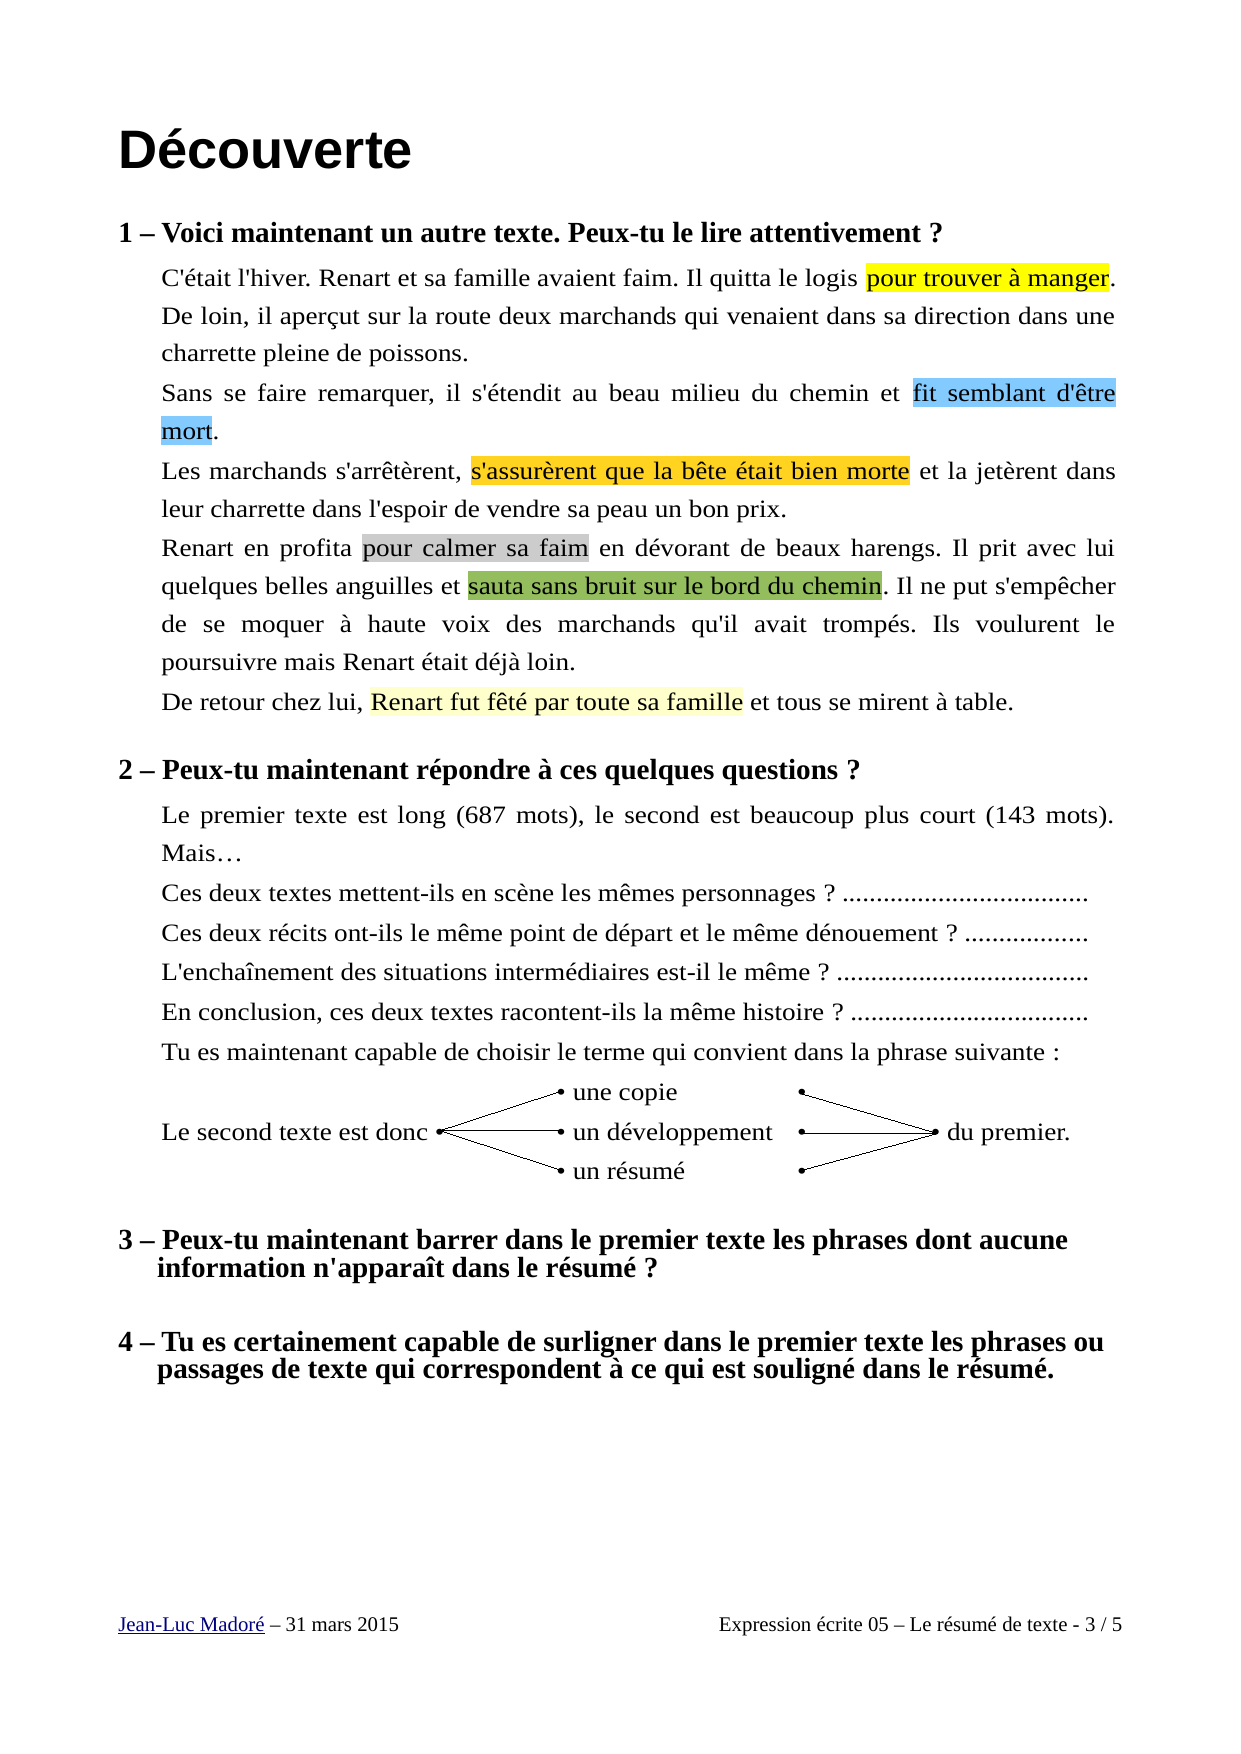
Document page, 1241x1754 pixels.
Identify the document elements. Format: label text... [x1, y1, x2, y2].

text Ces deux textes mettent-ils en scène les mêmes personnages ? [161, 871, 1116, 909]
text 2 – Peux-tu maintenant répondre à ces quelques questions ? [118, 757, 1122, 785]
text 1 – Voici maintenant un autre texte. Peux-tu le lire attentivement ? [118, 220, 1122, 248]
text Tu es maintenant capable de choisir le terme qui convient dans la phrase suivante : [161, 1030, 1116, 1068]
text Les marchands s'arrêtèrent, s'assurèrent que la bête était bien morte et la jetèrent dans leur charrette dans l'espoir de vendre sa peau un bon prix. [161, 449, 1116, 525]
text • un résumé • [161, 1149, 1116, 1187]
text Le premier texte est long (687 mots), le second est beaucoup plus court (143 mots). Mais… [161, 793, 1116, 869]
text • une copie • [161, 1070, 1116, 1108]
text L'enchaînement des situations intermédiaires est-il le même ? [161, 951, 1116, 988]
text 3 – Peux-tu maintenant barrer dans le premier texte les phrases dont aucune information n'apparaît dans le résumé ? [118, 1227, 1122, 1283]
text 4 – Tu es certainement capable de surligner dans le premier texte les phrases ou passages de texte qui correspondent à ce qui est souligné dans le résumé. [118, 1329, 1122, 1384]
text Renart en profita pour calmer sa faim en dévorant de beaux harengs. Il prit avec lui quelques belles anguilles et sauta sans bruit sur le bord du chemin. Il ne put s'empêcher de se moquer à haute voix des marchands qu'il avait trompés. Ils voulurent le poursuivre mais Renart était déjà loin. [161, 527, 1116, 678]
text Le second texte est donc • • un développement • • du premier. [161, 1110, 1116, 1147]
text Découverte [118, 118, 1122, 180]
text Ces deux récits ont-ils le même point de départ et le même dénouement ? [161, 911, 1116, 948]
text Sans se faire remarquer, il s'étendit au beau milieu du chemin et fit semblant d'être mort. [161, 371, 1116, 447]
text De retour chez lui, Renart fut fêté par toute sa famille et tous se mirent à table. [161, 680, 1116, 718]
text C'était l'hiver. Renart et sa famille avaient faim. Il quitta le logis pour trouver à manger. De loin, il aperçut sur la route deux marchands qui venaient dans sa direction dans une charrette pleine de poissons. [161, 256, 1116, 369]
text En conclusion, ces deux textes racontent-ils la même histoire ? [161, 990, 1116, 1028]
